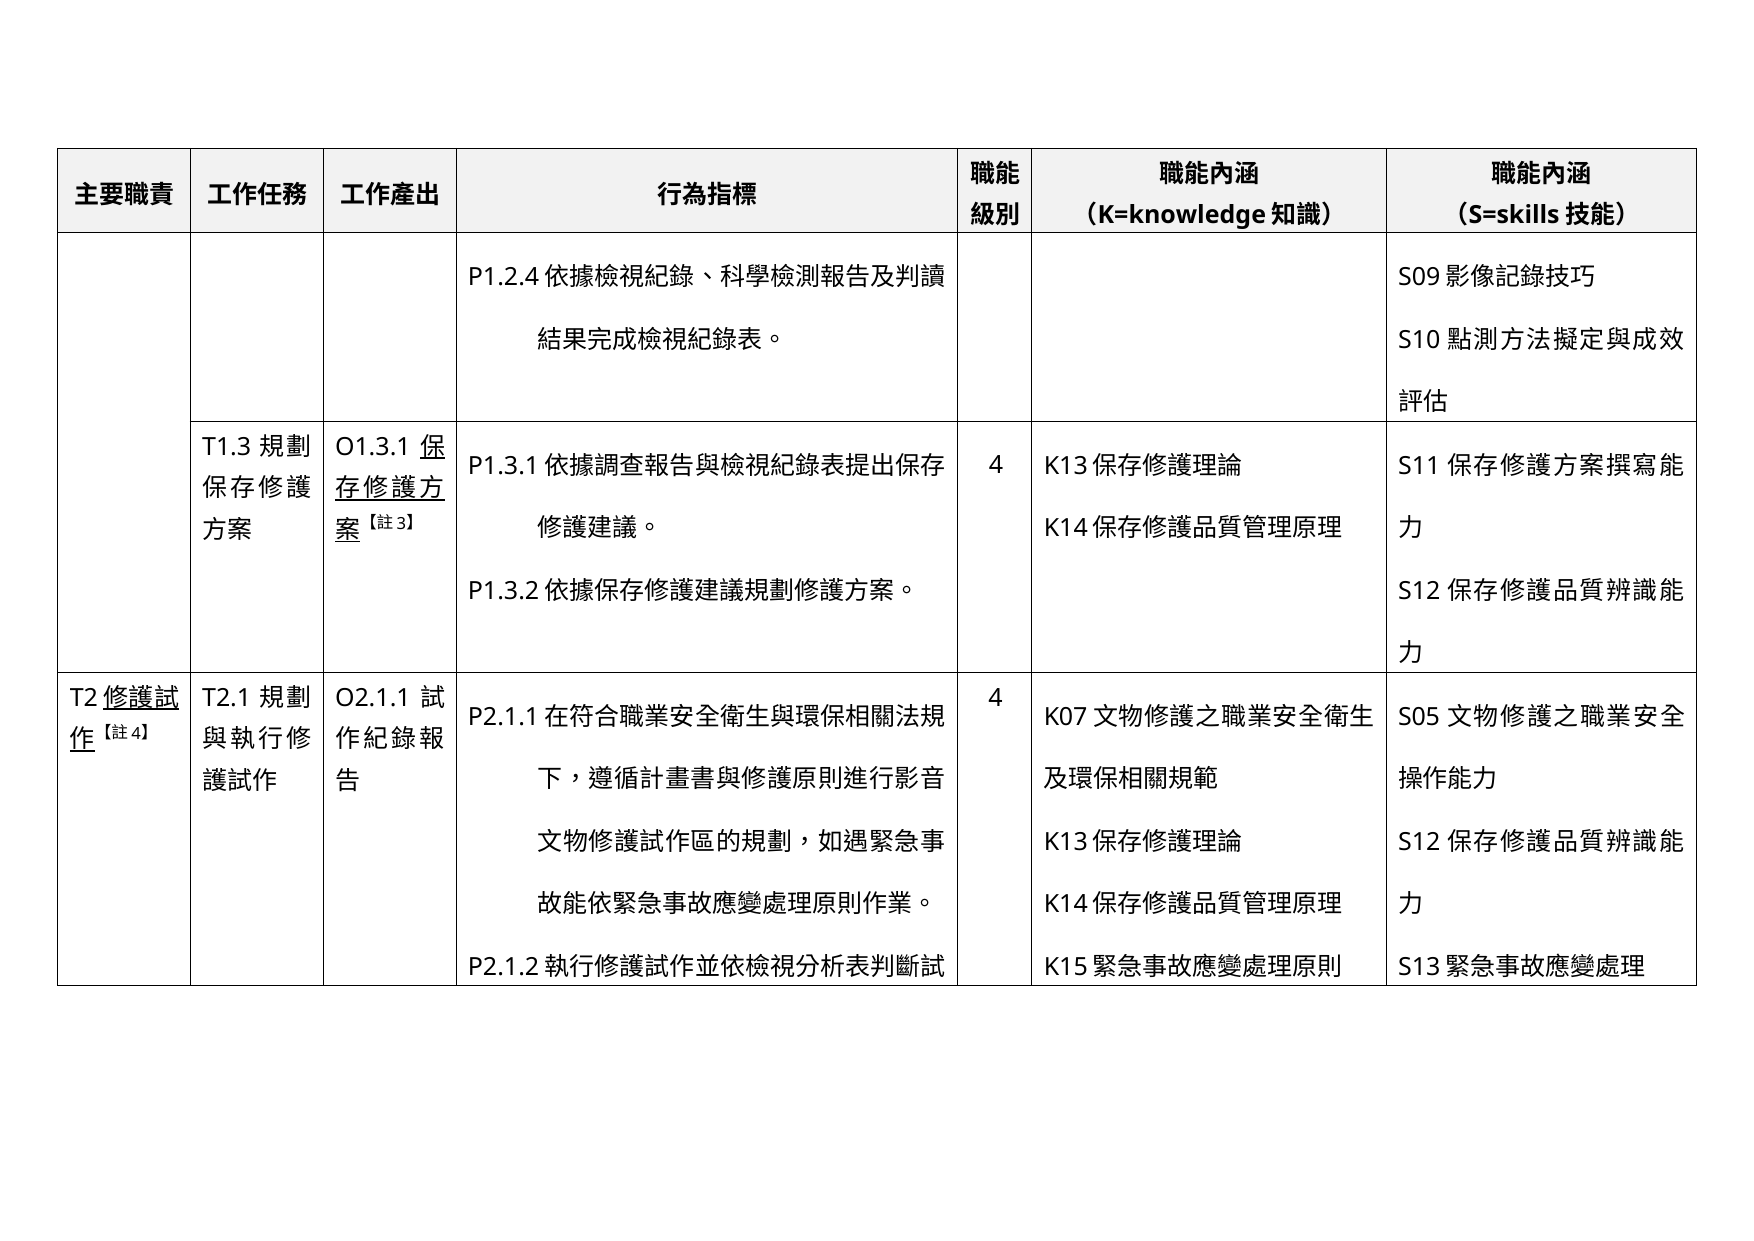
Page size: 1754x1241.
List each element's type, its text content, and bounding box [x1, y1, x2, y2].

table_cell S11保存修護方案撰寫能力 S12保存修護品質辨識能力 [1387, 422, 1696, 672]
table_cell S09影像記錄技巧 S10點測方法擬定與成效評估 [1387, 233, 1696, 421]
table_cell [58, 233, 190, 672]
table_cell O1.3.1保存修護方案【註3】 [324, 422, 456, 672]
table_cell S05文物修護之職業安全操作能力 S12保存修護品質辨識能力 S13緊急事故應變處理 [1387, 673, 1696, 985]
table_cell T2修護試作【註4】 [58, 673, 190, 985]
table_header 職能級別 [958, 149, 1031, 232]
table_cell T2.1規劃與執行修護試作 [191, 673, 323, 985]
table_header 工作任務 [191, 149, 323, 232]
table_cell [958, 233, 1031, 421]
table_cell P2.1.1在符合職業安全衛生與環保相關法規下，遵循計畫書與修護原則進行影音文物修護試作區的規劃，如遇緊急事故能依緊急事故應變處理原則作業。 P2.1.2執行修護試作並依檢視分析表判斷試 [457, 673, 957, 985]
table_cell [324, 233, 456, 421]
table_header 職能內涵 （K=knowledge知識） [1032, 149, 1386, 232]
table_cell P1.3.1依據調查報告與檢視紀錄表提出保存修護建議。 P1.3.2依據保存修護建議規劃修護方案。 [457, 422, 957, 672]
table_cell K13保存修護理論 K14保存修護品質管理原理 [1032, 422, 1386, 672]
table_cell K07文物修護之職業安全衛生及環保相關規範 K13保存修護理論 K14保存修護品質管理原理 K15緊急事故應變處理原則 [1032, 673, 1386, 985]
table_cell 4 [958, 422, 1031, 672]
table_header 職能內涵 （S=skills技能） [1387, 149, 1696, 232]
table_cell O2.1.1試作紀錄報告 [324, 673, 456, 985]
table_header 工作產出 [324, 149, 456, 232]
table_cell P1.2.4依據檢視紀錄、科學檢測報告及判讀結果完成檢視紀錄表。 [457, 233, 957, 421]
table_cell [1032, 233, 1386, 421]
table_header 行為指標 [457, 149, 957, 232]
table_header 主要職責 [58, 149, 190, 232]
table_cell [191, 233, 323, 421]
table_cell 4 [958, 673, 1031, 985]
table_cell T1.3規劃保存修護方案 [191, 422, 323, 672]
